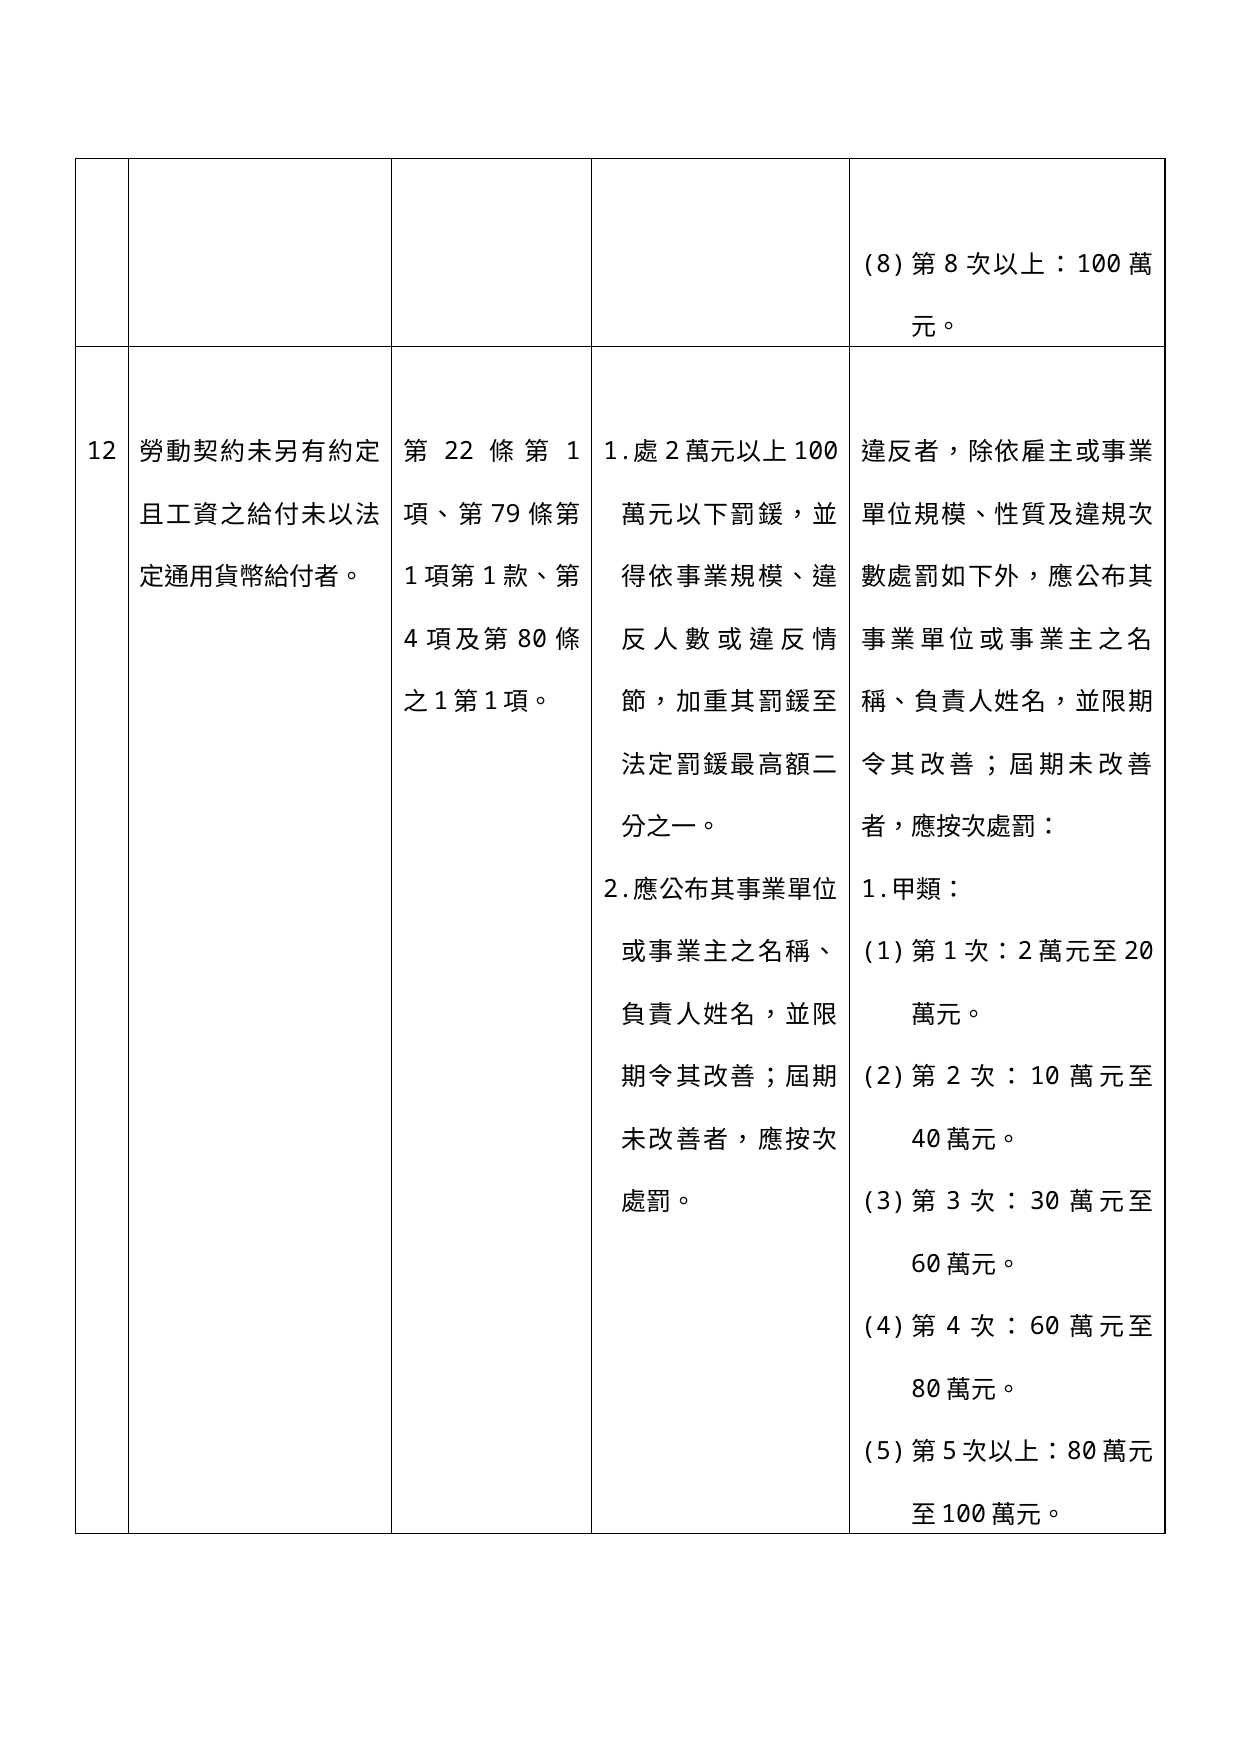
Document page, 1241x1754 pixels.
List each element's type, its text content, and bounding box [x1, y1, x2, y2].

table_cell [592, 159, 849, 346]
table_cell 1.處2萬元以上100萬元以下罰鍰，並得依事業規模、違反人數或違反情節，加重其罰鍰至法定罰鍰最高額二分之一。 2.應公布其事業單位或事業主之名稱、負責人姓名，並限期令其改善；屆期未改善者，應按次處罰。 [592, 347, 849, 1533]
table_cell 12 [76, 347, 128, 1533]
table_cell 違反者，除依雇主或事業單位規模、性質及違規次數處罰如下外，應公布其事業單位或事業主之名稱、負責人姓名，並限期令其改善；屆期未改善者，應按次處罰： 1.甲類： 第1次：2萬元至20萬元。 第2次：10萬元至40萬元。 第3次：30萬元至60萬元。 第4次：60萬元至80萬元。 第5次以上：80萬元至100萬元。 2.乙類： 第1次：2萬元至15萬元。 第2次：5萬元至20萬元。 第3次：15萬元至30萬元。 第4次：30萬元至45萬元。 第5次：45萬元至60萬元。 第6次：60萬元至80萬元。 第7次：80萬元至100萬元。 第8次以上：100萬元。 [850, 347, 1164, 1533]
table_cell 第22條第1項、第79條第1項第1款、第4項及第80條之1第1項。 [392, 347, 591, 1533]
table_cell 勞動契約未另有約定且工資之給付未以法定通用貨幣給付者。 [129, 347, 391, 1533]
table_cell 違反者，除依雇主或事業單位規模、性質及違規次數處罰如下外，應公布其事業單位或事業主之名稱、負責人姓名，並限期令其改善；屆期未改善者，應按次處罰： 1.甲類： 第1次：2萬元至20萬元。 第2次：10萬元至40萬元。 第3次：30萬元至60萬元。 第4次：60萬元至80萬元。 第5次以上：80萬元至100萬元。 2.乙類： 第1次：2萬元至15萬元。 第2次：5萬元至20萬元。 第3次：15萬元至30萬元。 第4次：30萬元至45萬元。 第5次：45萬元至60萬元。 第6次：60萬元至80萬元。 第7次：80萬元至100萬元。 第8次以上：100萬元。 [850, 159, 1164, 346]
table_cell [392, 159, 591, 346]
table_cell [76, 159, 128, 346]
table_cell [129, 159, 391, 346]
